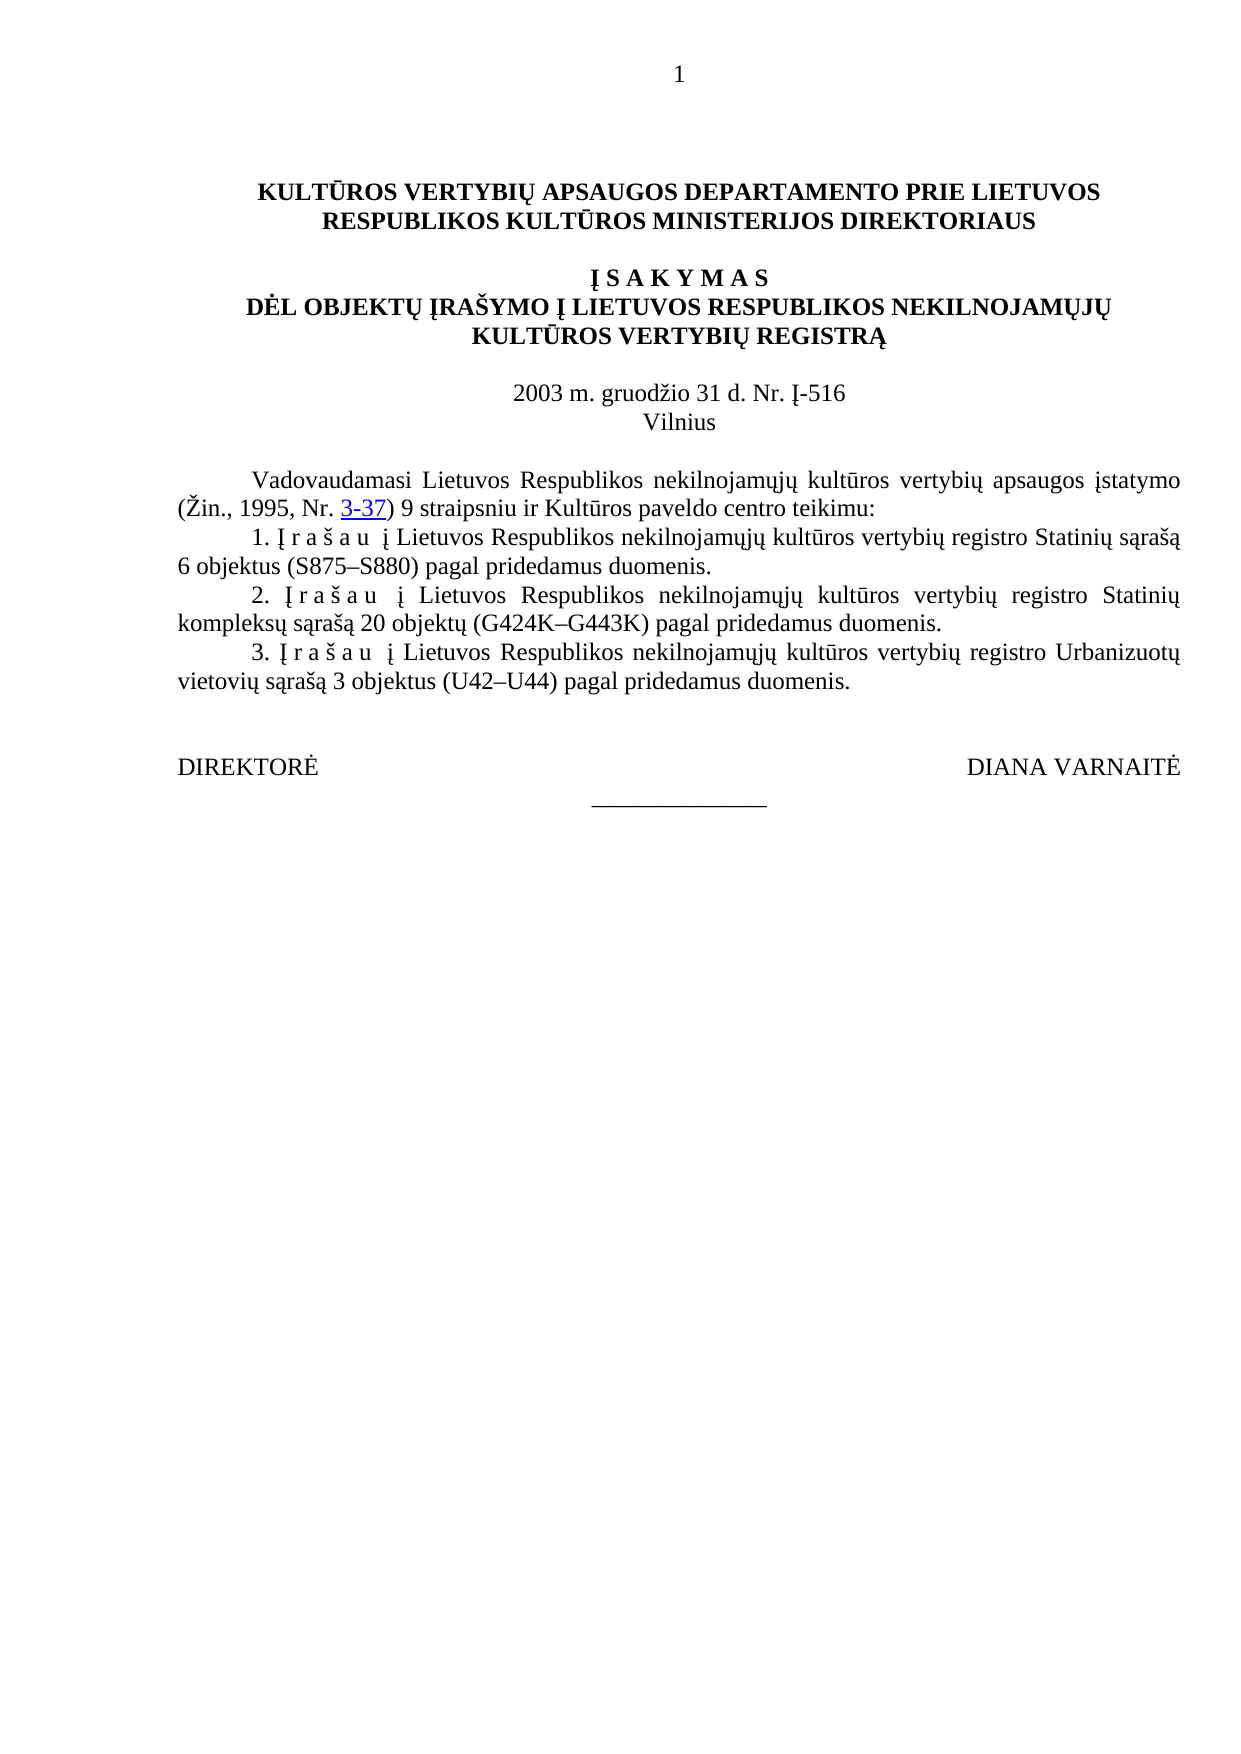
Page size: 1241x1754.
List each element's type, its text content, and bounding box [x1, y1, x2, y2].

text 1. Įrašau į Lietuvos Respublikos nekilnojamųjų kultūros vertybių registro Statinių sąrašą 6 objektus (S875–S880) pagal pridedamus duomenis. [177, 522, 1181, 580]
text ______________ [177, 781, 1181, 810]
text KULTŪROS VERTYBIŲ APSAUGOS DEPARTAMENTO PRIE LIETUVOS RESPUBLIKOS KULTŪROS MINISTERIJOS DIREKTORIAUS [177, 177, 1181, 235]
text 3. Įrašau į Lietuvos Respublikos nekilnojamųjų kultūros vertybių registro Urbanizuotų vietovių sąrašą 3 objektus (U42–U44) pagal pridedamus duomenis. [177, 637, 1181, 695]
text Vilnius [177, 407, 1181, 436]
text DIREKTORĖ DIANA VARNAITĖ [177, 752, 1181, 781]
text 2. Įrašau į Lietuvos Respublikos nekilnojamųjų kultūros vertybių registro Statinių kompleksų sąrašą 20 objektų (G424K–G443K) pagal pridedamus duomenis. [177, 580, 1181, 637]
text Į S A K Y M A S [177, 263, 1181, 292]
text 2003 m. gruodžio 31 d. Nr. Į-516 [177, 378, 1181, 407]
text Vadovaudamasi Lietuvos Respublikos nekilnojamųjų kultūros vertybių apsaugos įstatymo (Žin., 1995, Nr. 3-37) 9 straipsniu ir Kultūros paveldo centro teikimu: [177, 465, 1181, 522]
text DĖL OBJEKTŲ ĮRAŠYMO Į LIETUVOS RESPUBLIKOS NEKILNOJAMŲJŲ KULTŪROS VERTYBIŲ REGISTRĄ [177, 292, 1181, 350]
